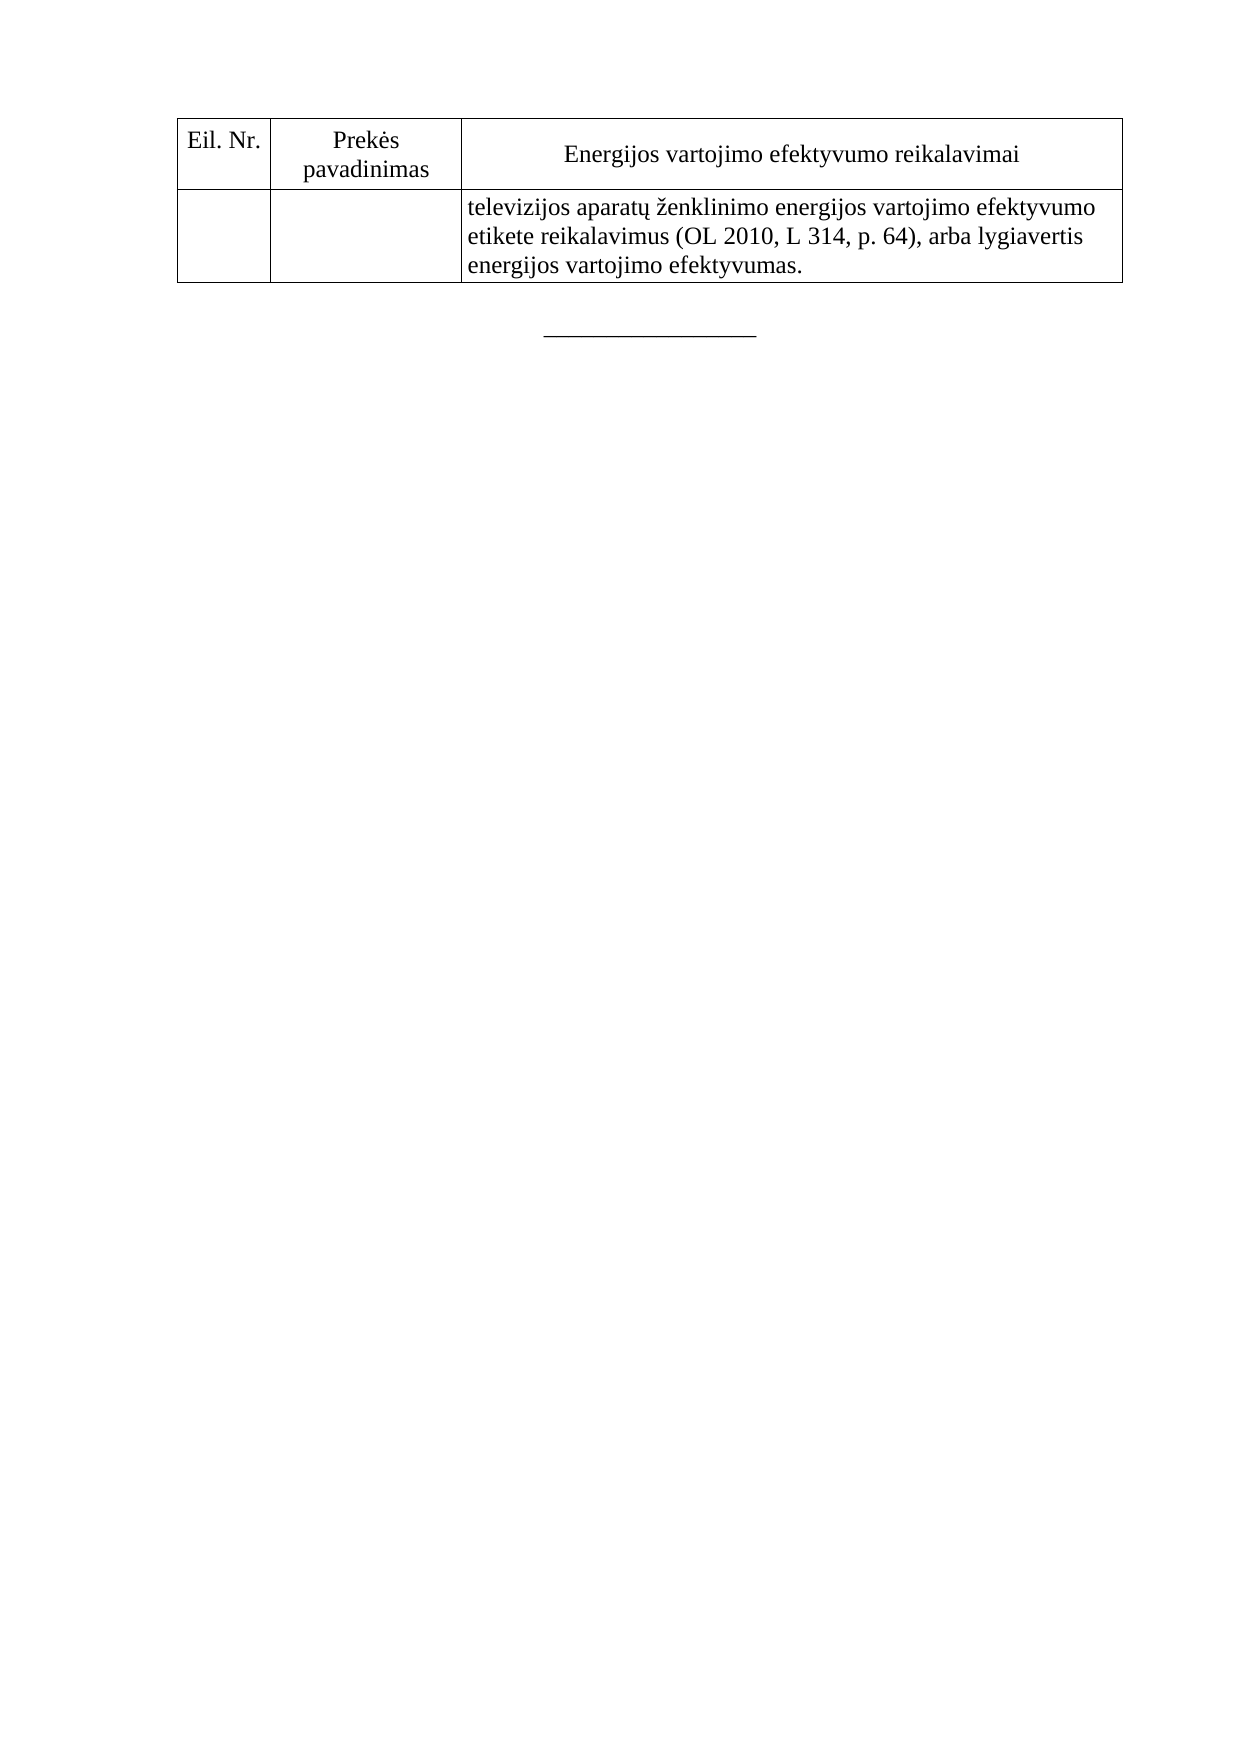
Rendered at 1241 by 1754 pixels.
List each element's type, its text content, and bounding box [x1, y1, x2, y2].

text _________________ [177, 311, 1122, 340]
table_header Energijos vartojimo efektyvumo reikalavimai [462, 119, 1122, 188]
table_header Eil. Nr. [178, 119, 270, 188]
table_cell televizijos aparatų ženklinimo energijos vartojimo efektyvumo etikete reikalavimus (OL 2010, L 314, p. 64), arba lygiavertis energijos vartojimo efektyvumas. [462, 190, 1122, 282]
table_header Prekės pavadinimas [271, 119, 461, 188]
table_cell [271, 190, 461, 282]
table_cell [178, 190, 270, 282]
